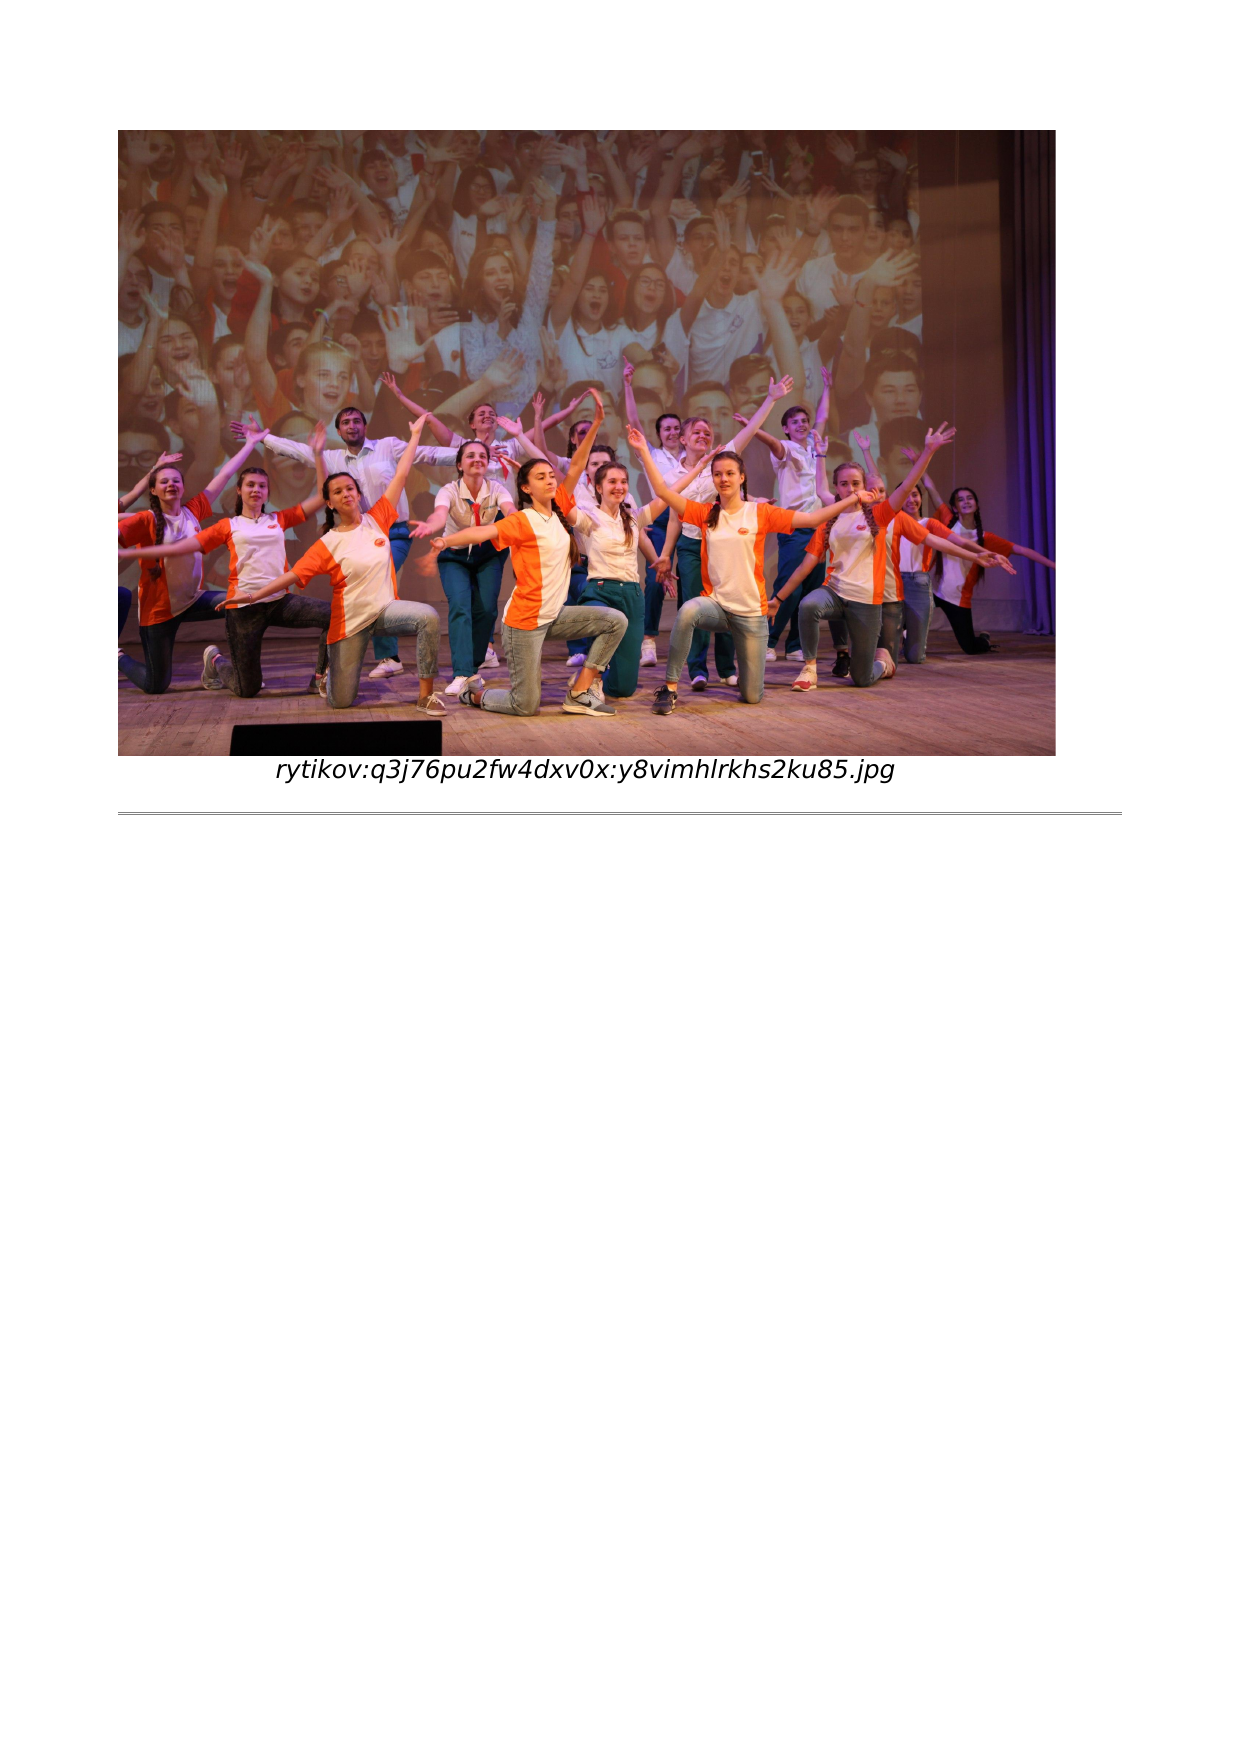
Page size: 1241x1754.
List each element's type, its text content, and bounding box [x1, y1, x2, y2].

picture [118, 130, 1056, 756]
text rytikov:q3j76pu2fw4dxv0x:y8vimhlrkhs2ku85.jpg [118, 756, 1056, 785]
